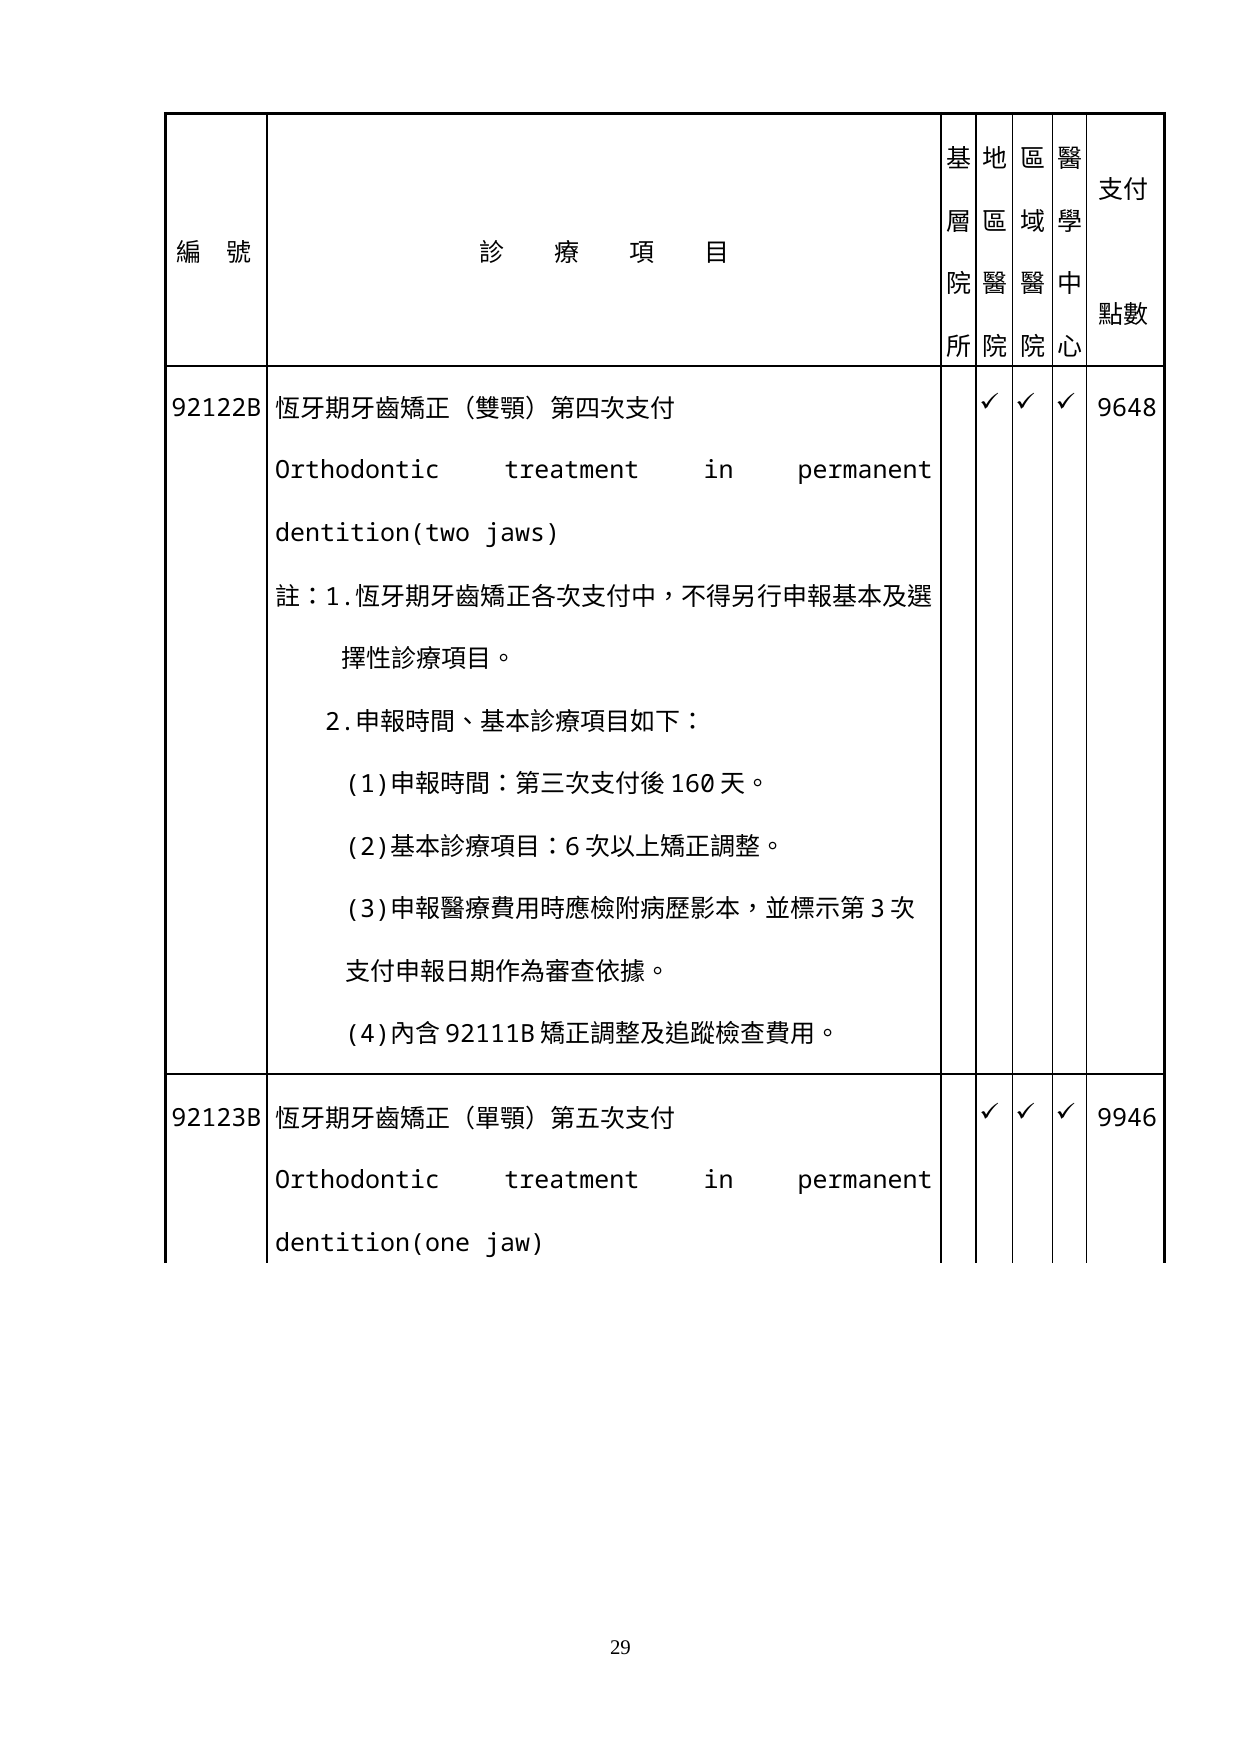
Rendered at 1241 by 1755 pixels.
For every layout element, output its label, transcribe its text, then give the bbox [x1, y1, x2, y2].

table_header 診 療 項 目 [268, 115, 940, 365]
table_cell 92123B [167, 1075, 266, 1262]
table_cell  [977, 1075, 1012, 1262]
table_cell [942, 367, 975, 1073]
table_cell 9946 [1087, 1075, 1163, 1262]
table_header 醫 學 中 心 [1053, 115, 1086, 365]
table_cell  [1013, 367, 1052, 1073]
table_cell 恆牙期牙齒矯正（單顎）第五次支付 Orthodontic treatment in permanent dentition(one jaw) [268, 1075, 940, 1262]
table_cell  [977, 367, 1012, 1073]
table_cell 恆牙期牙齒矯正（雙顎）第四次支付 Orthodontic treatment in permanent dentition(two jaws) 註：1.恆牙期牙齒矯正各次支付中，不得另行申報基本及選擇性診療項目。 2.申報時間、基本診療項目如下： (1)申報時間：第三次支付後160天。 (2)基本診療項目：6次以上矯正調整。 (3)申報醫療費用時應檢附病歷影本，並標示第3次支付申報日期作為審查依據。 (4)內含92111B矯正調整及追蹤檢查費用。 [268, 367, 940, 1073]
table_cell  [1053, 1075, 1086, 1262]
table_cell 9648 [1087, 367, 1163, 1073]
table_cell  [1013, 1075, 1052, 1262]
table_header 編 號 [167, 115, 266, 365]
table_cell 92122B [167, 367, 266, 1073]
table_header 基 層 院 所 [942, 115, 975, 365]
table_header 支付 點數 [1087, 115, 1163, 365]
table_cell  [1053, 367, 1086, 1073]
table_header 區 域 醫 院 [1013, 115, 1052, 365]
table_header 地 區 醫 院 [977, 115, 1012, 365]
table_cell [942, 1075, 975, 1262]
